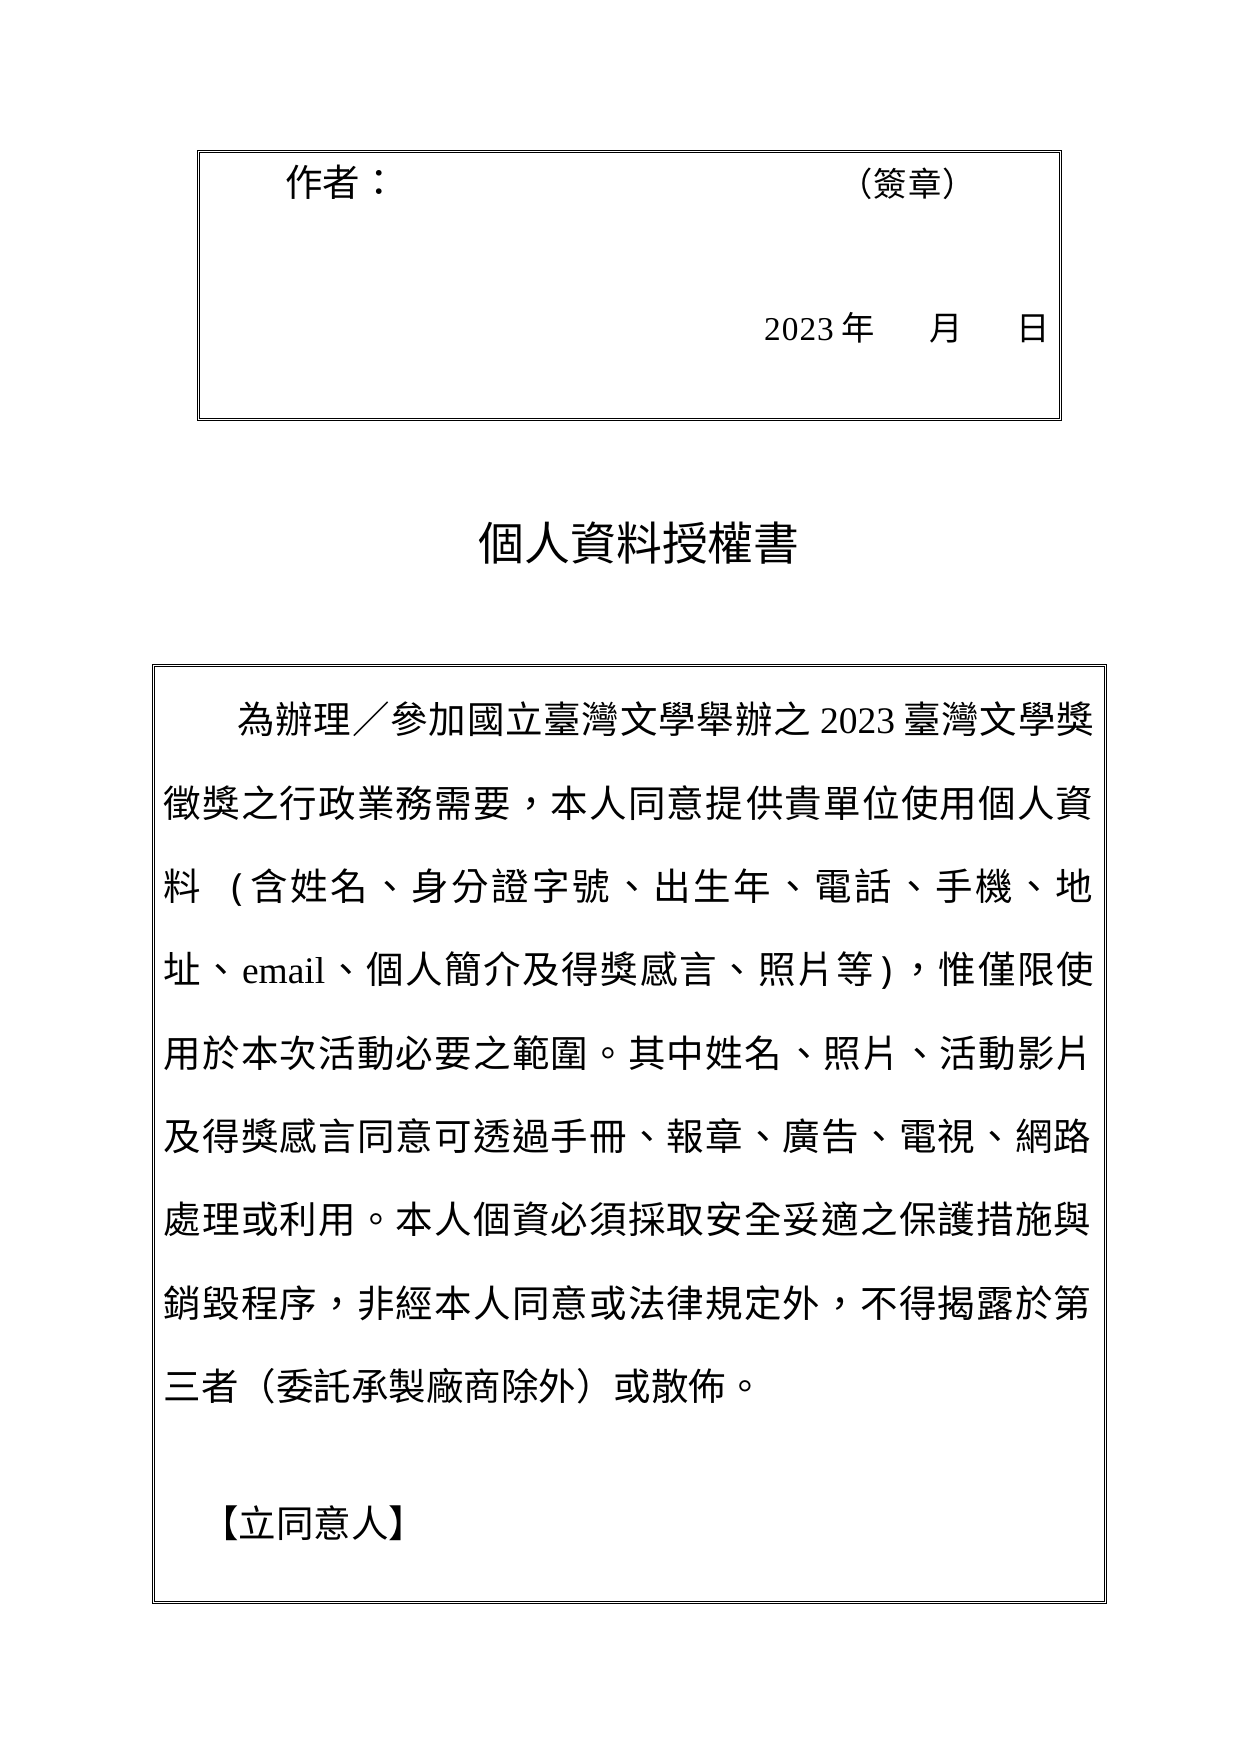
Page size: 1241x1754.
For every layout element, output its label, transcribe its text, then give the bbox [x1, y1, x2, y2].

table_header 為辦理／參加國立臺灣文學舉辦之2023臺灣文學獎徵獎之行政業務需要，本人同意提供貴單位使用個人資料 (含姓名、身分證字號、出生年、電話、手機、地址、email、個人簡介及得獎感言、照片等)，惟僅限使用於本次活動必要之範圍。其中姓名、照片、活動影片及得獎感言同意可透過手冊、報章、廣告、電視、網路處理或利用。本人個資必須採取安全妥適之保護措施與銷毀程序，非經本人同意或法律規定外，不得揭露於第三者（委託承製廠商除外）或散佈。 【立同意人】 [155, 667, 1104, 1601]
table_header 作者： （簽章） 2023年 月 日 [200, 153, 1059, 418]
text 個人資料授權書 [225, 508, 1053, 574]
